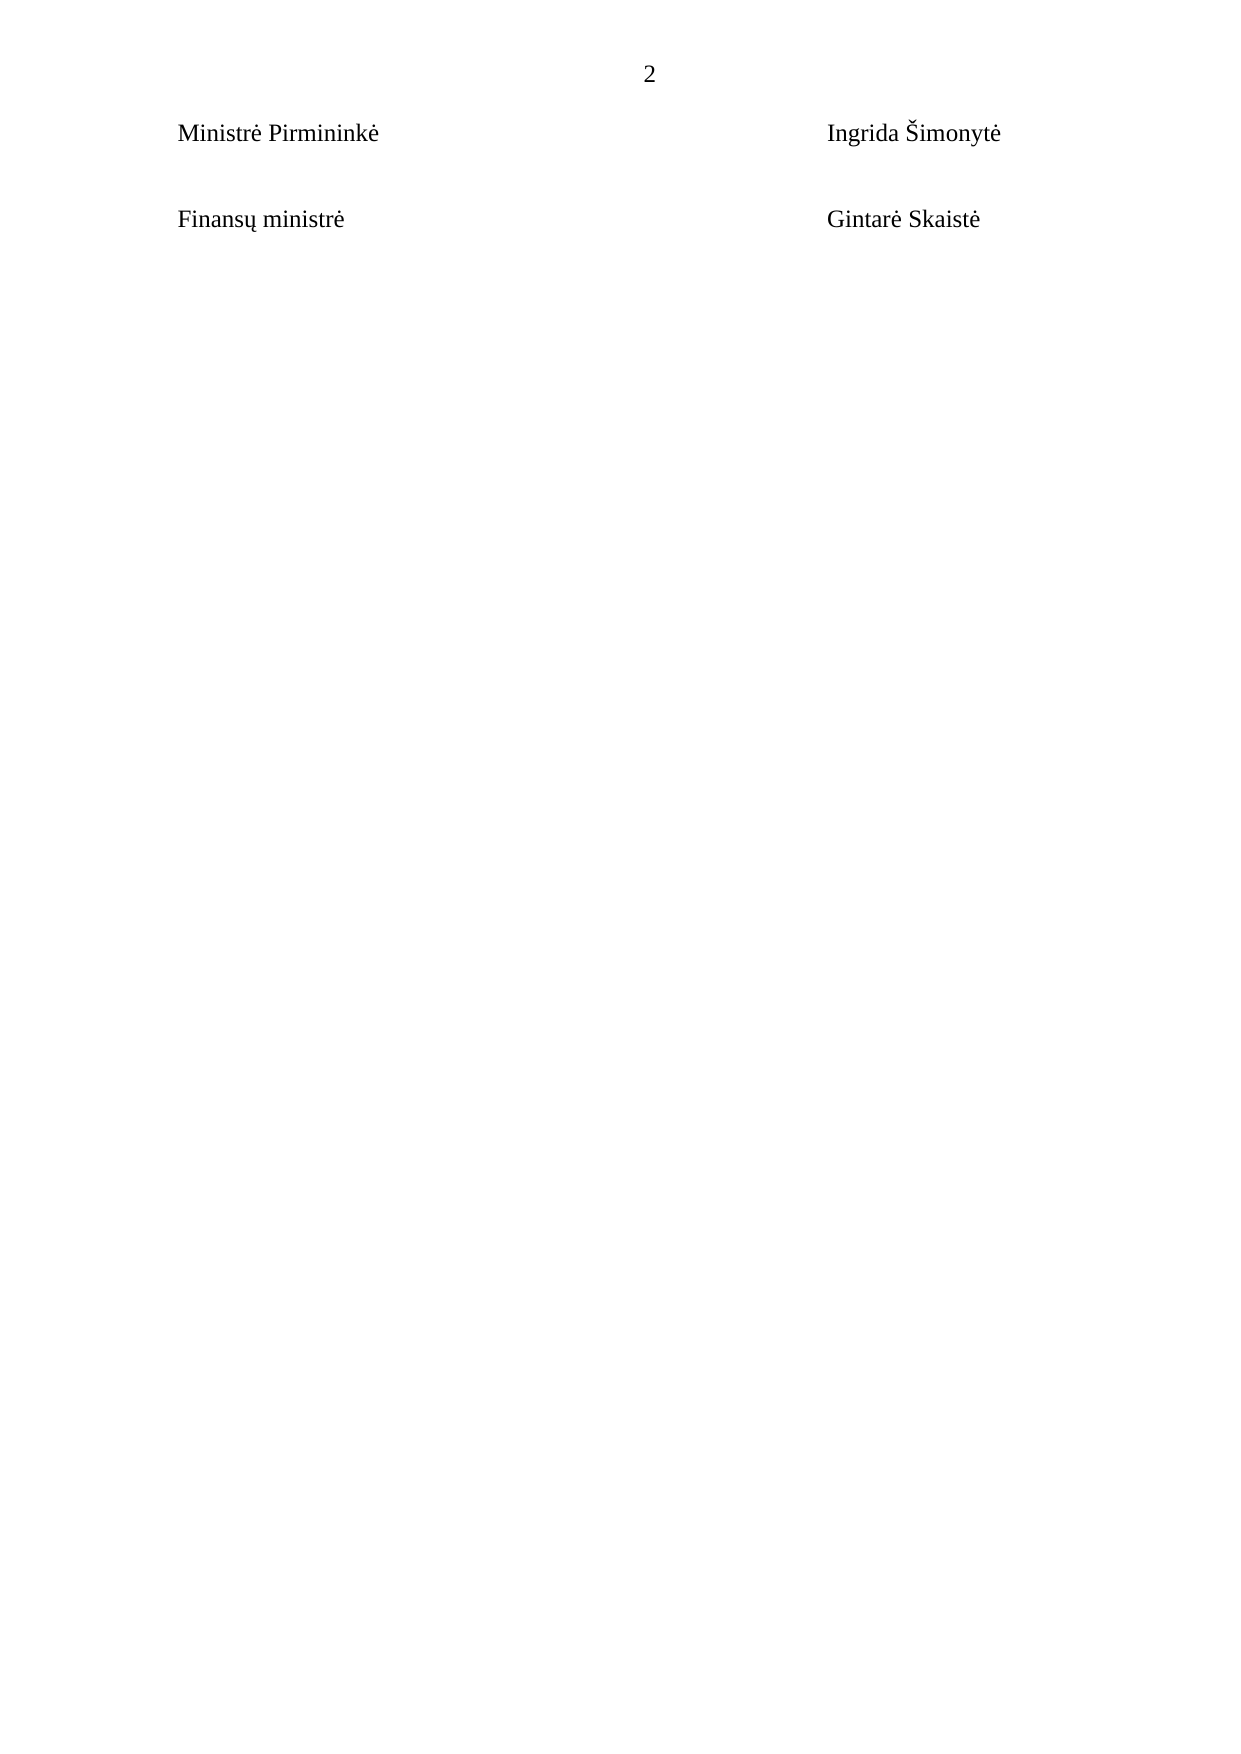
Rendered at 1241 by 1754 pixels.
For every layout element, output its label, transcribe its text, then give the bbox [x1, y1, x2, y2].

text Finansų ministrė Gintarė Skaistė [177, 204, 1122, 233]
text Ministrė Pirmininkė Ingrida Šimonytė [177, 118, 1122, 147]
